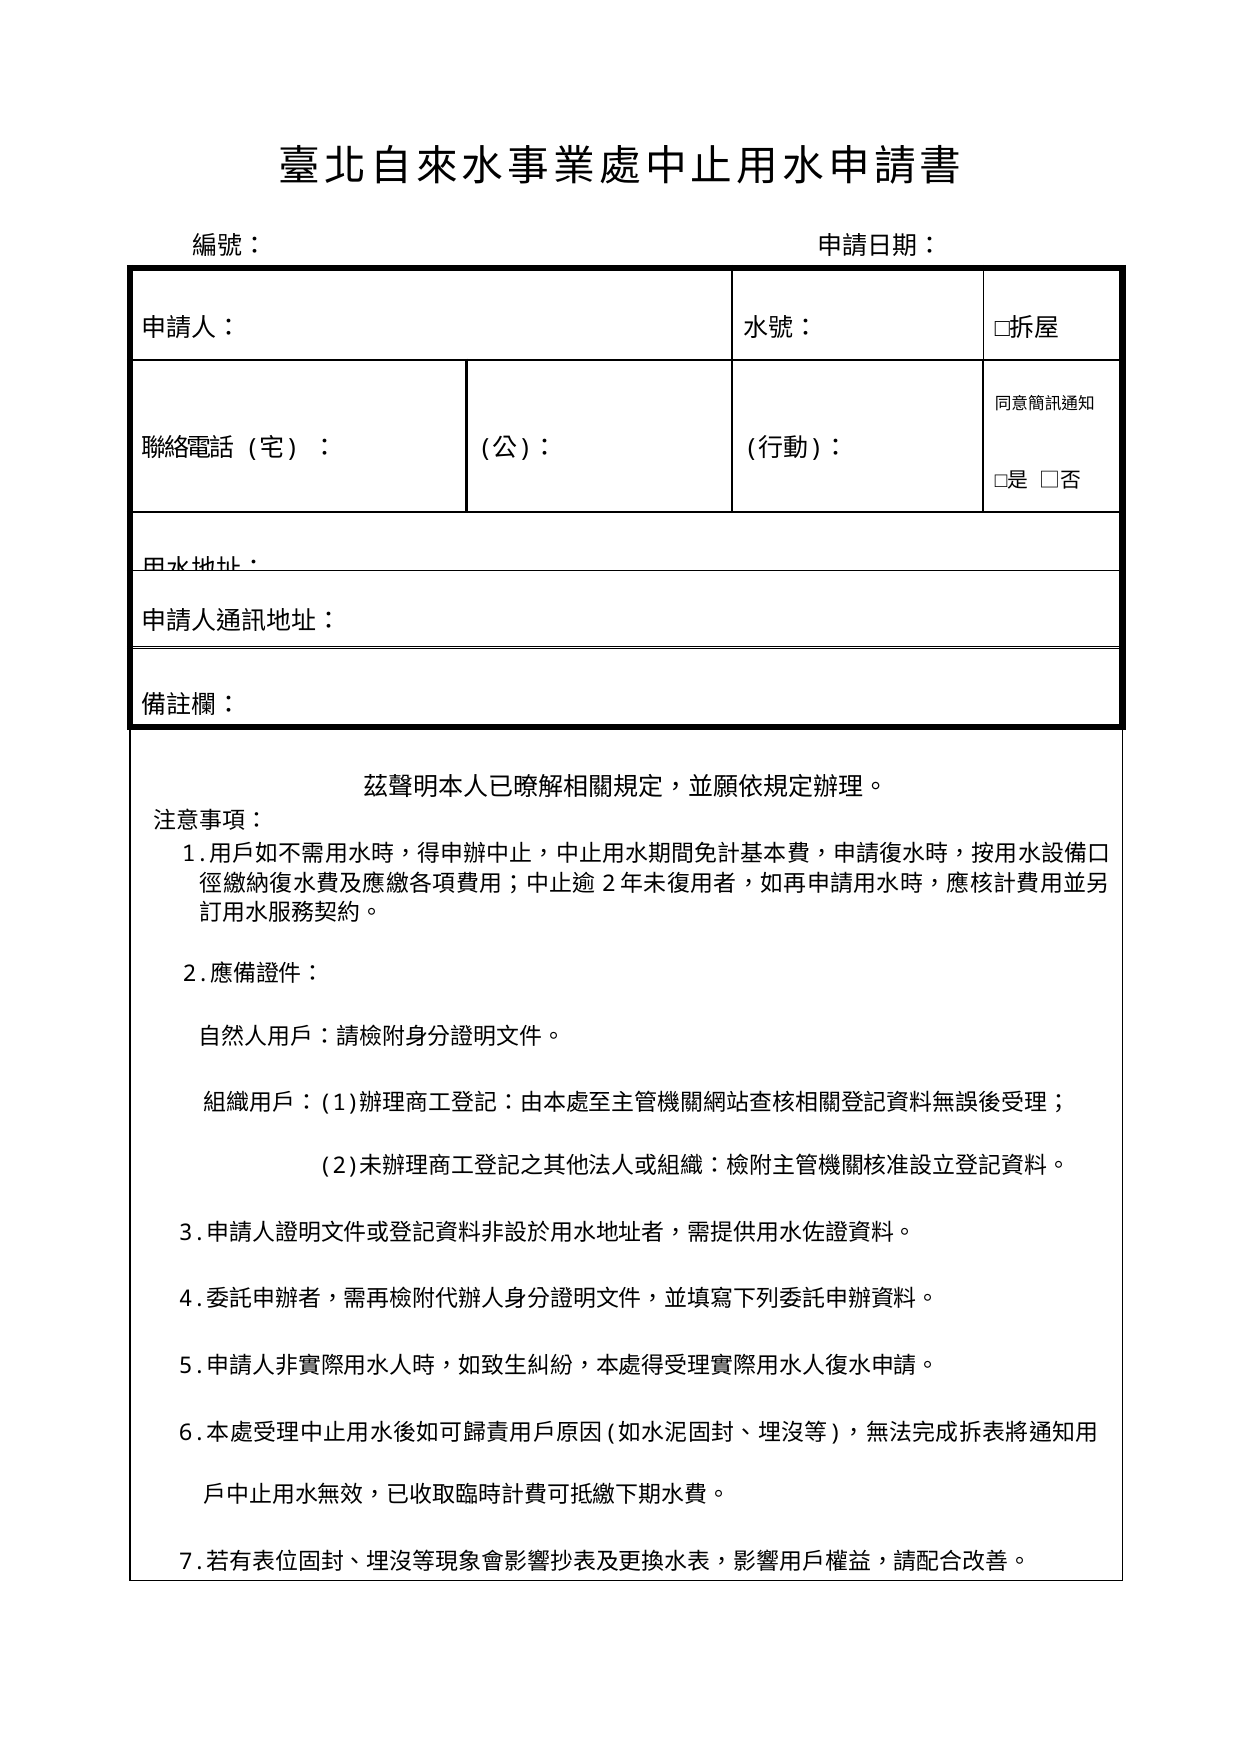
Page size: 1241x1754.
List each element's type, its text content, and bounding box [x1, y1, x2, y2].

table_cell 申請人通訊地址： [133, 571, 1119, 646]
table_cell 聯絡電話 (宅) ： [133, 361, 465, 511]
table_cell 用水地址： [133, 513, 1119, 570]
table_header 水號： [733, 271, 983, 358]
table_header 申請人： [133, 271, 731, 358]
table_cell (行動)： [733, 361, 982, 511]
table_header □拆屋 [984, 271, 1119, 358]
table_cell 備註欄： [133, 649, 1119, 724]
text 臺北自來水事業處中止用水申請書 [130, 121, 1110, 183]
table_cell (公)： [468, 361, 731, 511]
table_cell 同意簡訊通知 □是 □否 [984, 361, 1119, 511]
text 編號： 申請日期： [192, 202, 1110, 265]
table_cell 茲聲明本人已暸解相關規定，並願依規定辦理。 注意事項： 1.用戶如不需用水時，得申辦中止，中止用水期間免計基本費，申請復水時，按用水設備口徑繳納復水費及應繳各項費用；中止逾2年未復用者，如再申請用水時，應核計費用並另訂用水服務契約。 2.應備證件： 自然人用戶：請檢附身分證明文件。 組織用戶：(1)辦理商工登記：由本處至主管機關網站查核相關登記資料無誤後受理； (2)未辦理商工登記之其他法人或組織：檢附主管機關核准設立登記資料。 3.申請人證明文件或登記資料非設於用水地址者，需提供用水佐證資料。 4.委託申辦者，需再檢附代辦人身分證明文件，並填寫下列委託申辦資料。 5.申請人非實際用水人時，如致生糾紛，本處得受理實際用水人復水申請。 6.本處受理中止用水後如可歸責用戶原因(如水泥固封、埋沒等)，無法完成拆表將通知用戶中止用水無效，已收取臨時計費可抵繳下期水費。 7.若有表位固封、埋沒等現象會影響抄表及更換水表，影響用戶權益，請配合改善。 [131, 730, 1122, 1580]
